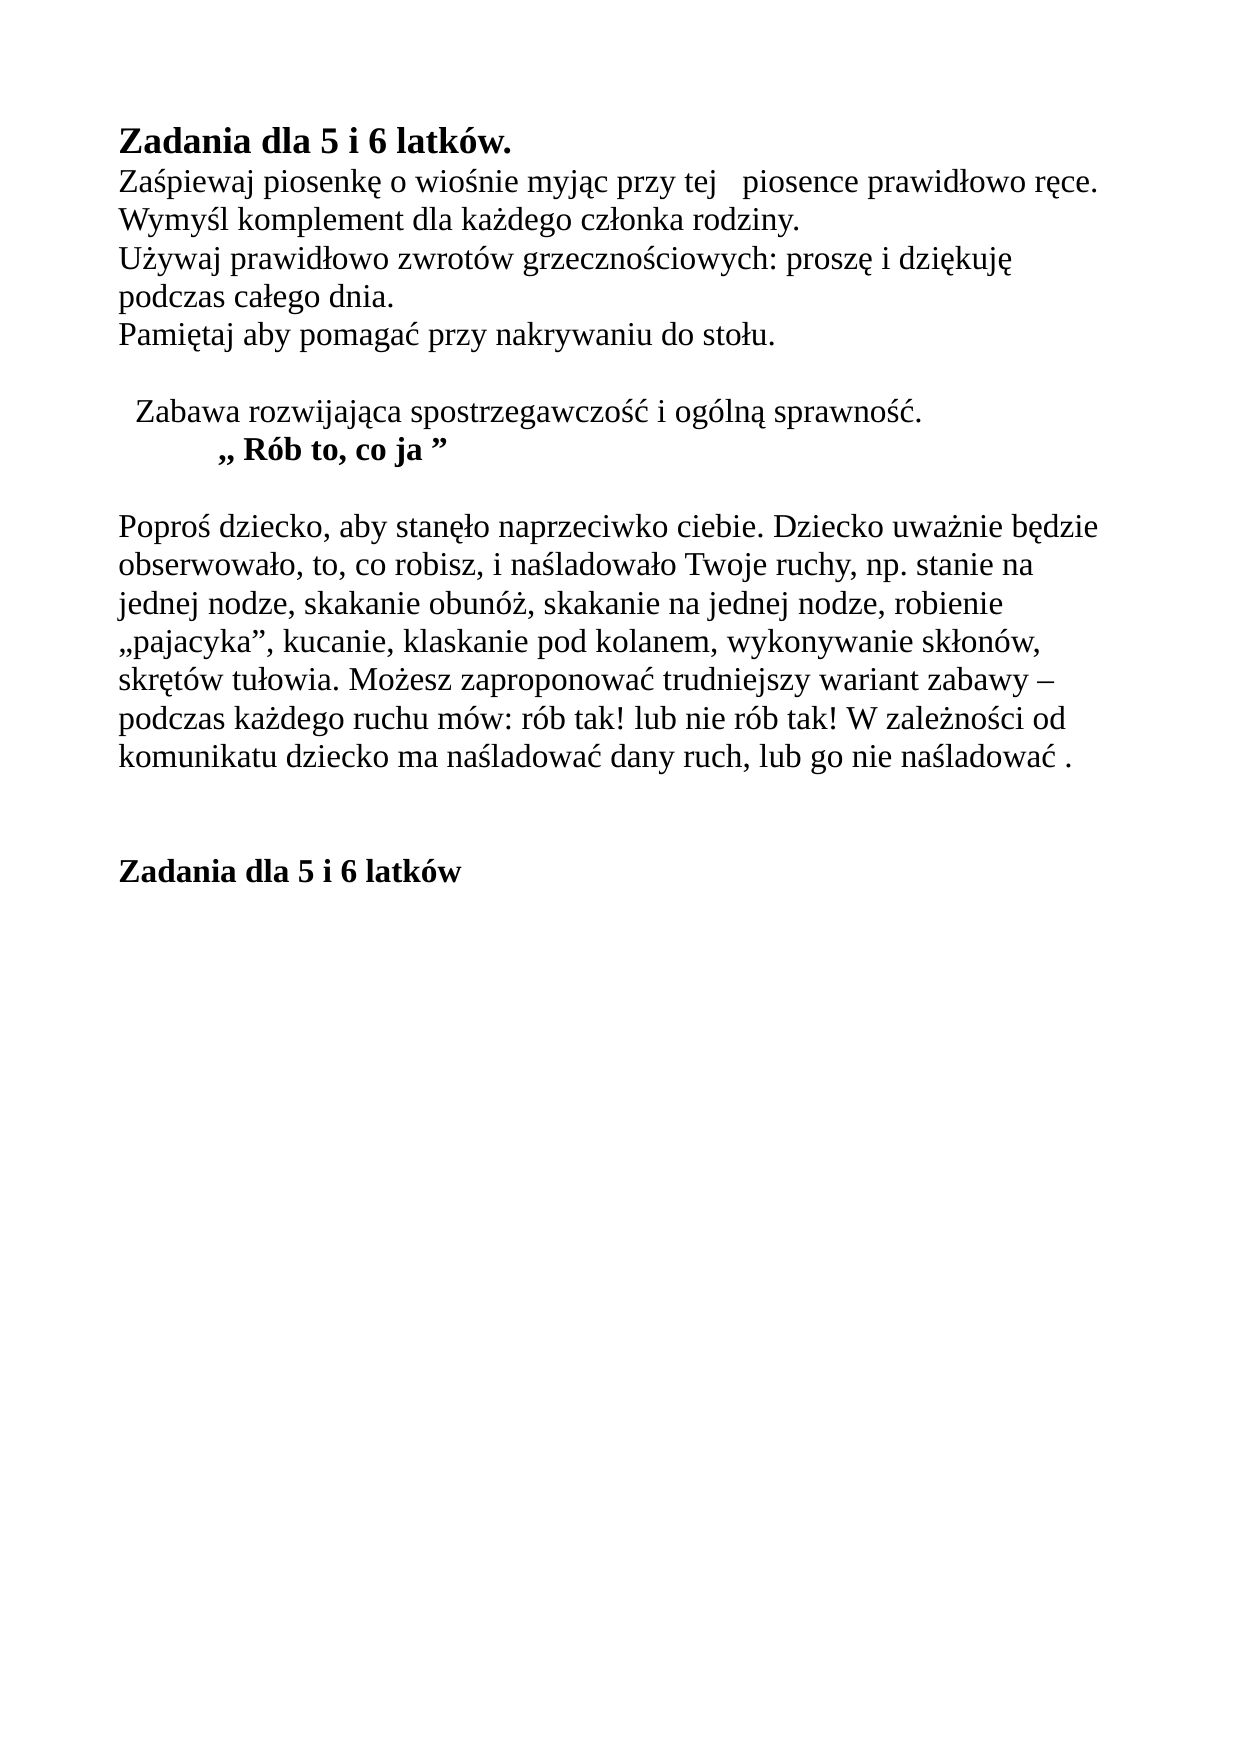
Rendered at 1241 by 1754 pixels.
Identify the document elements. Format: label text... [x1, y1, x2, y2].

text Używaj prawidłowo zwrotów grzecznościowych: proszę i dziękuję podczas całego dnia. [118, 238, 1122, 314]
text ,, Rób to, co ja ” [118, 429, 1122, 468]
text Wymyśl komplement dla każdego członka rodziny. [118, 199, 1122, 238]
text Poproś dziecko, aby stanęło naprzeciwko ciebie. Dziecko uważnie będzie obserwowało, to, co robisz, i naśladowało Twoje ruchy, np. stanie na jednej nodze, skakanie obunóż, skakanie na jednej nodze, robienie „pajacyka”, kucanie, klaskanie pod kolanem, wykonywanie skłonów, skrętów tułowia. Możesz zaproponować trudniejszy wariant zabawy –podczas każdego ruchu mów: rób tak! lub nie rób tak! W zależności od komunikatu dziecko ma naśladować dany ruch, lub go nie naśladować . [118, 506, 1122, 774]
text Zadania dla 5 i 6 latków [118, 851, 1122, 889]
text Pamiętaj aby pomagać przy nakrywaniu do stołu. [118, 314, 1122, 353]
text Zadania dla 5 i 6 latków. [118, 118, 1122, 161]
text Zabawa rozwijająca spostrzegawczość i ogólną sprawność. [118, 391, 1122, 429]
text Zaśpiewaj piosenkę o wiośnie myjąc przy tej piosence prawidłowo ręce. [118, 161, 1122, 199]
